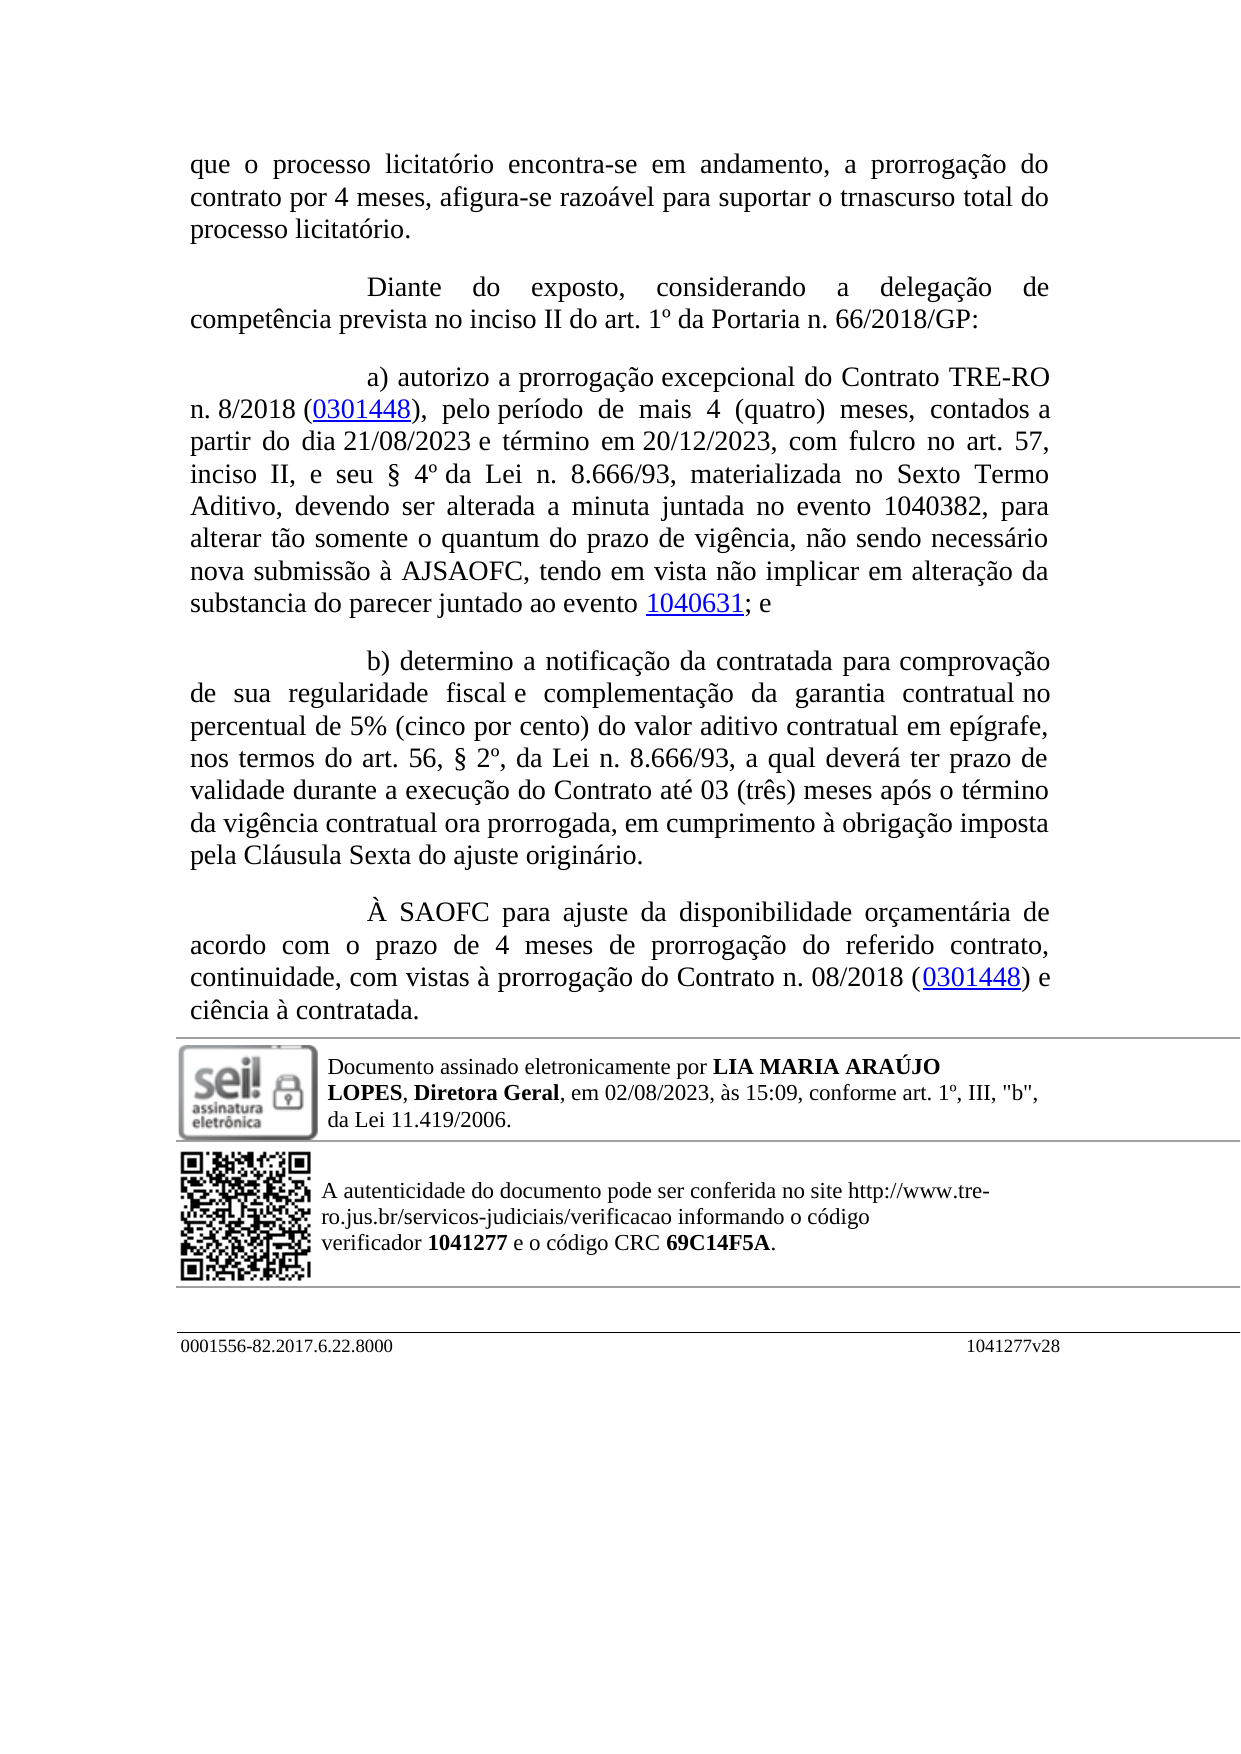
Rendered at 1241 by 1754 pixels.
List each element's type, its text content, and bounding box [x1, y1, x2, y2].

table_header 0001556-82.2017.6.22.8000 [177, 1333, 620, 1360]
text b) determino a notificação da contratada para comprovação de sua regularidade fiscal e complementação da garantia contratual no percentual de 5% (cinco por cento) do valor aditivo contratual em epígrafe, nos termos do art. 56, § 2º, da Lei n. 8.666/93, a qual deverá ter prazo de validade durante a execução do Contrato até 03 (três) meses após o término da vigência contratual ora prorrogada, em cumprimento à obrigação imposta pela Cláusula Sexta do ajuste originário. [190, 644, 1051, 871]
text a) autorizo a prorrogação excepcional do Contrato TRE-RO n. 8/2018 (0301448), pelo período de mais 4 (quatro) meses, contados a partir do dia 21/08/2023 e término em 20/12/2023, com fulcro no art. 57, inciso II, e seu § 4º da Lei n. 8.666/93, materializada no Sexto Termo Aditivo, devendo ser alterada a minuta juntada no evento 1040382, para alterar tão somente o quantum do prazo de vigência, não sendo necessário nova submissão à AJSAOFC, tendo em vista não implicar em alteração da substancia do parecer juntado ao evento 1040631; e [190, 359, 1051, 619]
text À SAOFC para ajuste da disponibilidade orçamentária de acordo com o prazo de 4 meses de prorrogação do referido contrato, continuidade, com vistas à prorrogação do Contrato n. 08/2018 (0301448) e ciência à contratada. [190, 896, 1051, 1025]
table_header Documento assinado eletronicamente por LIA MARIA ARAÚJO LOPES, Diretora Geral, em 02/08/2023, às 15:09, conforme art. 1º, III, "b", da Lei 11.419/2006. [326, 1044, 1063, 1140]
table_header [177, 1044, 326, 1140]
table_header 1041277v28 [620, 1333, 1063, 1360]
text Diante do exposto, considerando a delegação de competência prevista no inciso II do art. 1º da Portaria n. 66/2018/GP: [190, 270, 1051, 334]
table_header A autenticidade do documento pode ser conferida no site http://www.tre-ro.jus.br/servicos-judiciais/verificacao informando o código verificador 1041277 e o código CRC 69C14F5A. [319, 1148, 1063, 1285]
table_header [177, 1148, 319, 1285]
text que o processo licitatório encontra-se em andamento, a prorrogação do contrato por 4 meses, afigura-se razoável para suportar o trnascurso total do processo licitatório. [190, 148, 1051, 245]
